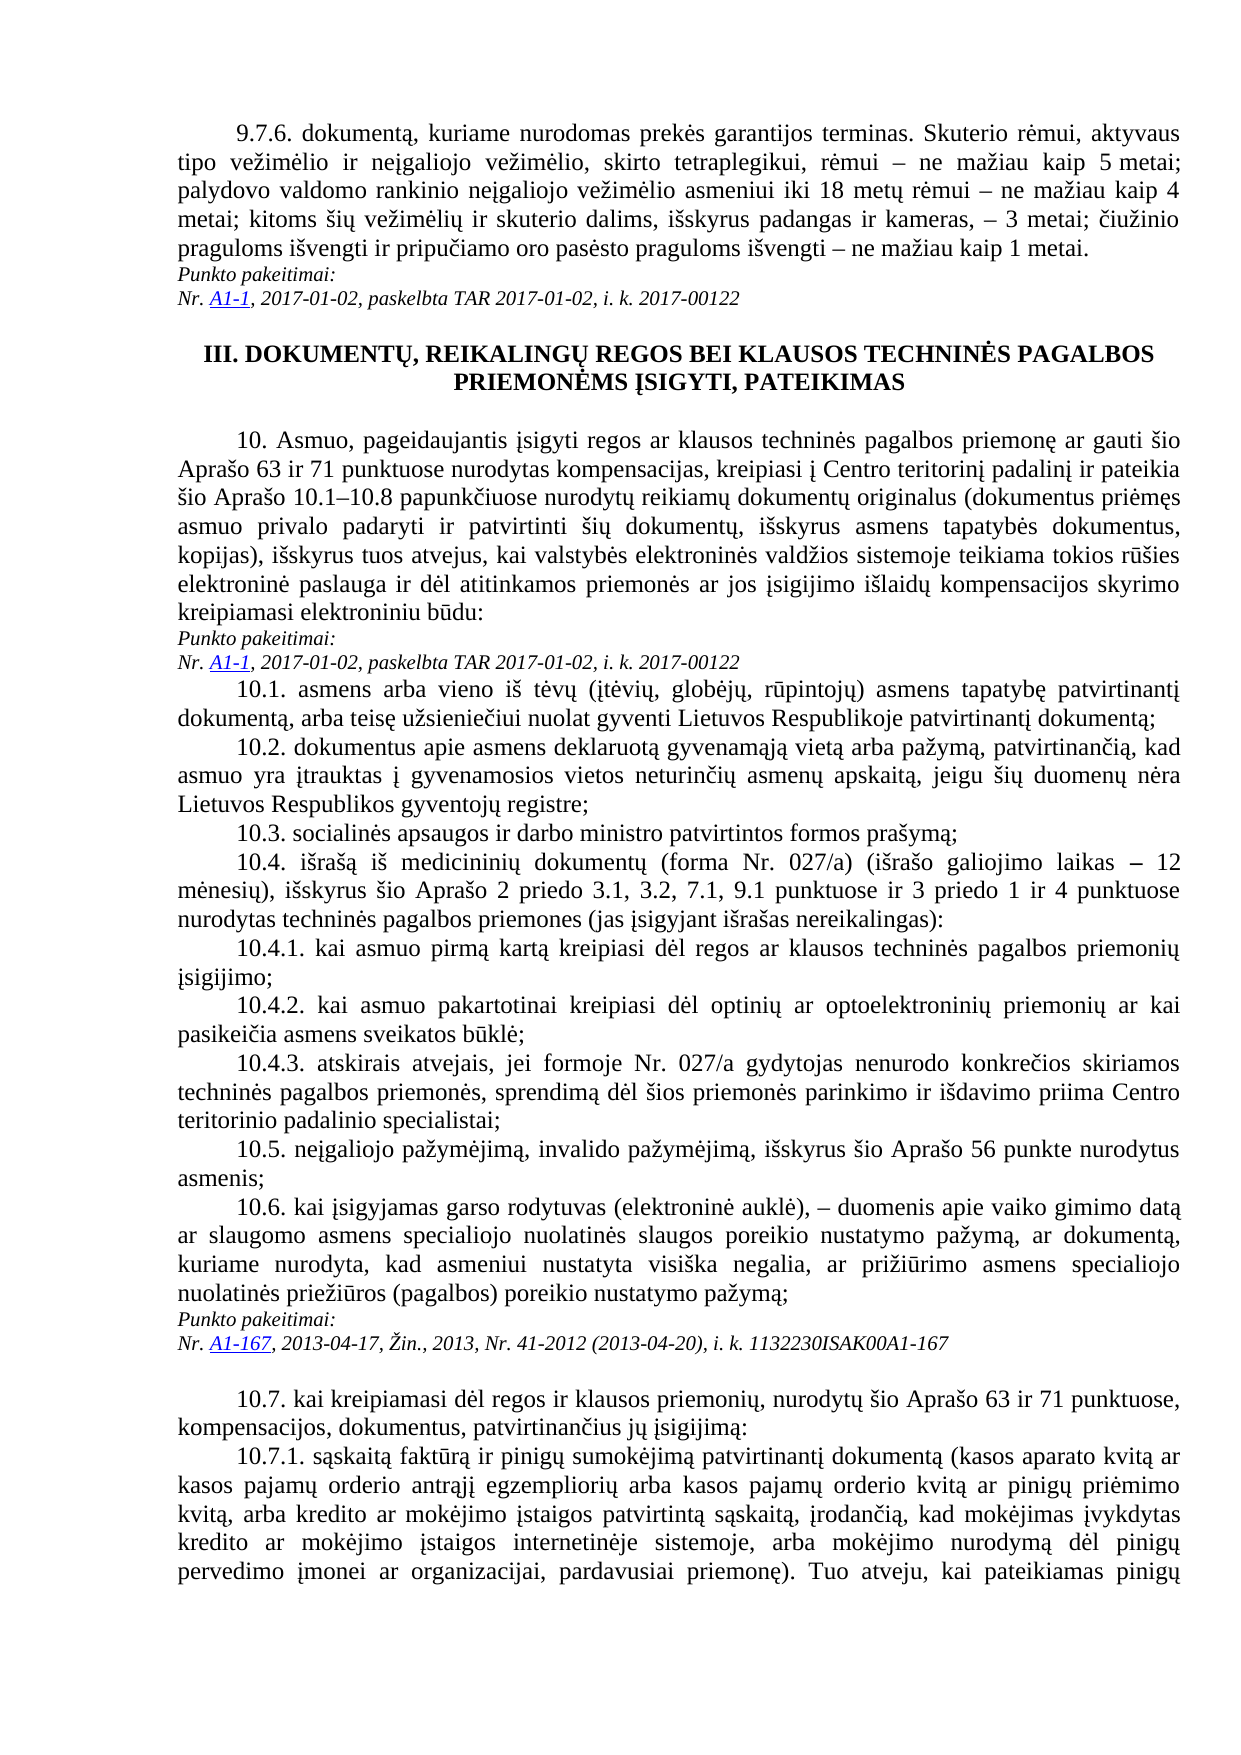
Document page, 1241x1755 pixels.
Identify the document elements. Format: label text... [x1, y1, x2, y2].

text Nr. A1-1, 2017-01-02, paskelbta TAR 2017-01-02, i. k. 2017-00122 [177, 286, 1181, 310]
text 10.3. socialinės apsaugos ir darbo ministro patvirtintos formos prašymą; [177, 818, 1181, 847]
text Nr. A1-1, 2017-01-02, paskelbta TAR 2017-01-02, i. k. 2017-00122 [177, 650, 1181, 674]
text 10.7. kai kreipiamasi dėl regos ir klausos priemonių, nurodytų šio Aprašo 63 ir 71 punktuose, kompensacijos, dokumentus, patvirtinančius jų įsigijimą: [177, 1384, 1181, 1441]
text Punkto pakeitimai: [177, 1307, 1181, 1331]
text 10.1. asmens arba vieno iš tėvų (įtėvių, globėjų, rūpintojų) asmens tapatybę patvirtinantį dokumentą, arba teisę užsieniečiui nuolat gyventi Lietuvos Respublikoje patvirtinantį dokumentą; [177, 674, 1181, 732]
text 10.4.2. kai asmuo pakartotinai kreipiasi dėl optinių ar optoelektroninių priemonių ar kai pasikeičia asmens sveikatos būklė; [177, 991, 1181, 1048]
text 10.4.1. kai asmuo pirmą kartą kreipiasi dėl regos ar klausos techninės pagalbos priemonių įsigijimo; [177, 933, 1181, 991]
text 9.7.6. dokumentą, kuriame nurodomas prekės garantijos terminas. Skuterio rėmui, aktyvaus tipo vežimėlio ir neįgaliojo vežimėlio, skirto tetraplegikui, rėmui – ne mažiau kaip 5 metai; palydovo valdomo rankinio neįgaliojo vežimėlio asmeniui iki 18 metų rėmui – ne mažiau kaip 4 metai; kitoms šių vežimėlių ir skuterio dalims, išskyrus padangas ir kameras, – 3 metai; čiužinio praguloms išvengti ir pripučiamo oro pasėsto praguloms išvengti – ne mažiau kaip 1 metai. [177, 118, 1181, 262]
text Punkto pakeitimai: [177, 626, 1181, 650]
text 10.7.1. sąskaitą faktūrą ir pinigų sumokėjimą patvirtinantį dokumentą (kasos aparato kvitą ar kasos pajamų orderio antrąjį egzempliorių arba kasos pajamų orderio kvitą ar pinigų priėmimo kvitą, arba kredito ar mokėjimo įstaigos patvirtintą sąskaitą, įrodančią, kad mokėjimas įvykdytas kredito ar mokėjimo įstaigos internetinėje sistemoje, arba mokėjimo nurodymą dėl pinigų pervedimo įmonei ar organizacijai, pardavusiai priemonę). Tuo atveju, kai pateikiamas pinigų [177, 1441, 1181, 1585]
text 10.6. kai įsigyjamas garso rodytuvas (elektroninė auklė), – duomenis apie vaiko gimimo datą ar slaugomo asmens specialiojo nuolatinės slaugos poreikio nustatymo pažymą, ar dokumentą, kuriame nurodyta, kad asmeniui nustatyta visiška negalia, ar prižiūrimo asmens specialiojo nuolatinės priežiūros (pagalbos) poreikio nustatymo pažymą; [177, 1192, 1181, 1307]
text 10.4. išrašą iš medicininių dokumentų (forma Nr. 027/a) (išrašo galiojimo laikas – 12 mėnesių), išskyrus šio Aprašo 2 priedo 3.1, 3.2, 7.1, 9.1 punktuose ir 3 priedo 1 ir 4 punktuose nurodytas techninės pagalbos priemones (jas įsigyjant išrašas nereikalingas): [177, 847, 1181, 933]
text Nr. A1-167, 2013-04-17, Žin., 2013, Nr. 41-2012 (2013-04-20), i. k. 1132230ISAK00A1-167 [177, 1331, 1181, 1355]
text Punkto pakeitimai: [177, 262, 1181, 286]
text III. DOKUMENTŲ, REIKALINGŲ REGOS BEI KLAUSOS TECHNINĖS PAGALBOS PRIEMONĖMS ĮSIGYTI, PATEIKIMAS [177, 339, 1181, 396]
text 10. Asmuo, pageidaujantis įsigyti regos ar klausos techninės pagalbos priemonę ar gauti šio Aprašo 63 ir 71 punktuose nurodytas kompensacijas, kreipiasi į Centro teritorinį padalinį ir pateikia šio Aprašo 10.1–10.8 papunkčiuose nurodytų reikiamų dokumentų originalus (dokumentus priėmęs asmuo privalo padaryti ir patvirtinti šių dokumentų, išskyrus asmens tapatybės dokumentus, kopijas), išskyrus tuos atvejus, kai valstybės elektroninės valdžios sistemoje teikiama tokios rūšies elektroninė paslauga ir dėl atitinkamos priemonės ar jos įsigijimo išlaidų kompensacijos skyrimo kreipiamasi elektroniniu būdu: [177, 425, 1181, 626]
text 10.2. dokumentus apie asmens deklaruotą gyvenamąją vietą arba pažymą, patvirtinančią, kad asmuo yra įtrauktas į gyvenamosios vietos neturinčių asmenų apskaitą, jeigu šių duomenų nėra Lietuvos Respublikos gyventojų registre; [177, 732, 1181, 818]
text 10.5. neįgaliojo pažymėjimą, invalido pažymėjimą, išskyrus šio Aprašo 56 punkte nurodytus asmenis; [177, 1134, 1181, 1192]
text 10.4.3. atskirais atvejais, jei formoje Nr. 027/a gydytojas nenurodo konkrečios skiriamos techninės pagalbos priemonės, sprendimą dėl šios priemonės parinkimo ir išdavimo priima Centro teritorinio padalinio specialistai; [177, 1048, 1181, 1134]
